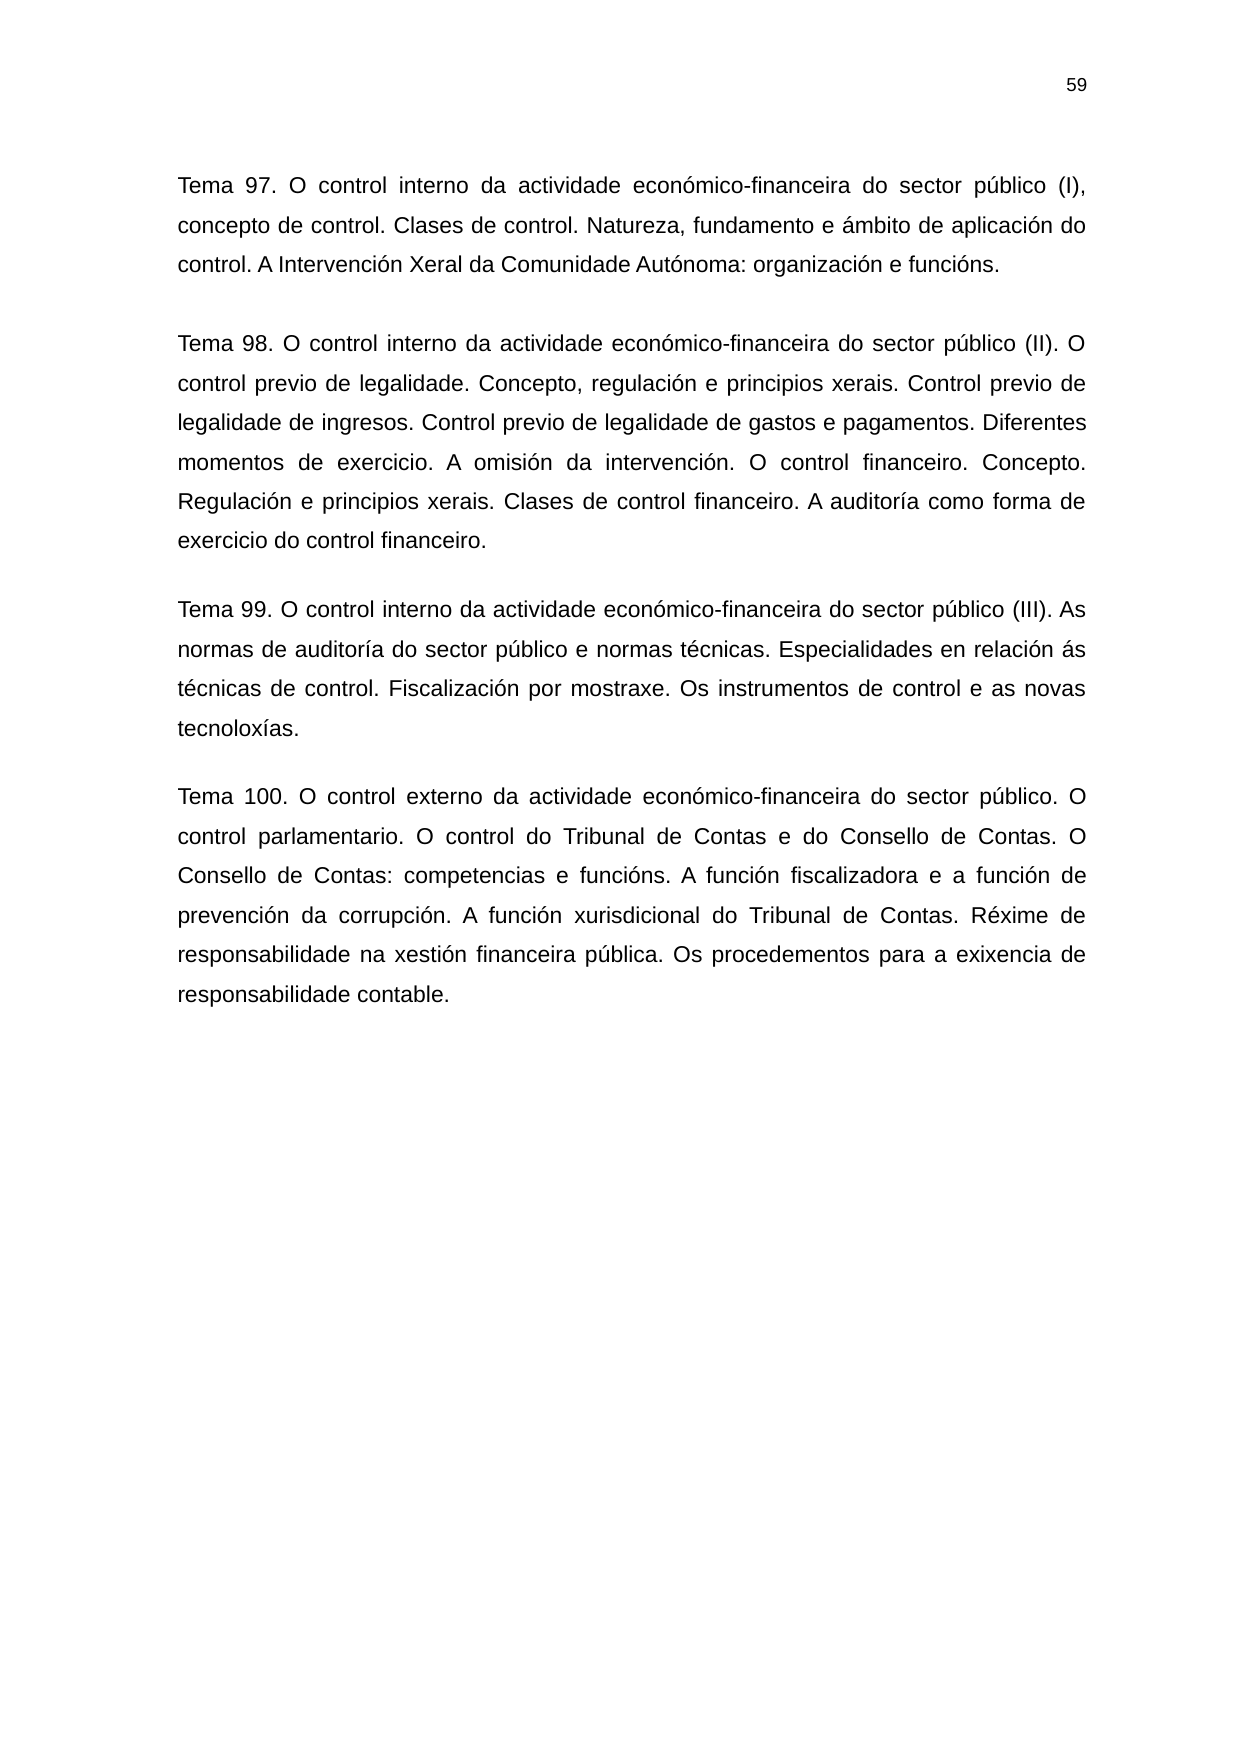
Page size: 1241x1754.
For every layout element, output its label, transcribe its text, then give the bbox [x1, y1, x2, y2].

text Tema 98. O control interno da actividade económico-financeira do sector público (II). O control previo de legalidade. Concepto, regulación e principios xerais. Control previo de legalidade de ingresos. Control previo de legalidade de gastos e pagamentos. Diferentes momentos de exercicio. A omisión da intervención. O control financeiro. Concepto. Regulación e principios xerais. Clases de control financeiro. A auditoría como forma de exercicio do control financeiro. [177, 330, 1087, 554]
text Tema 97. O control interno da actividade económico-financeira do sector público (I), concepto de control. Clases de control. Natureza, fundamento e ámbito de aplicación do control. A Intervención Xeral da Comunidade Autónoma: organización e funcións. [177, 172, 1087, 277]
text Tema 100. O control externo da actividade económico-financeira do sector público. O control parlamentario. O control do Tribunal de Contas e do Consello de Contas. O Consello de Contas: competencias e funcións. A función fiscalizadora e a función de prevención da corrupción. A función xurisdicional do Tribunal de Contas. Réxime de responsabilidade na xestión financeira pública. Os procedementos para a exixencia de responsabilidade contable. [177, 783, 1087, 1007]
text Tema 99. O control interno da actividade económico-financeira do sector público (III). As normas de auditoría do sector público e normas técnicas. Especialidades en relación ás técnicas de control. Fiscalización por mostraxe. Os instrumentos de control e as novas tecnoloxías. [177, 596, 1087, 741]
